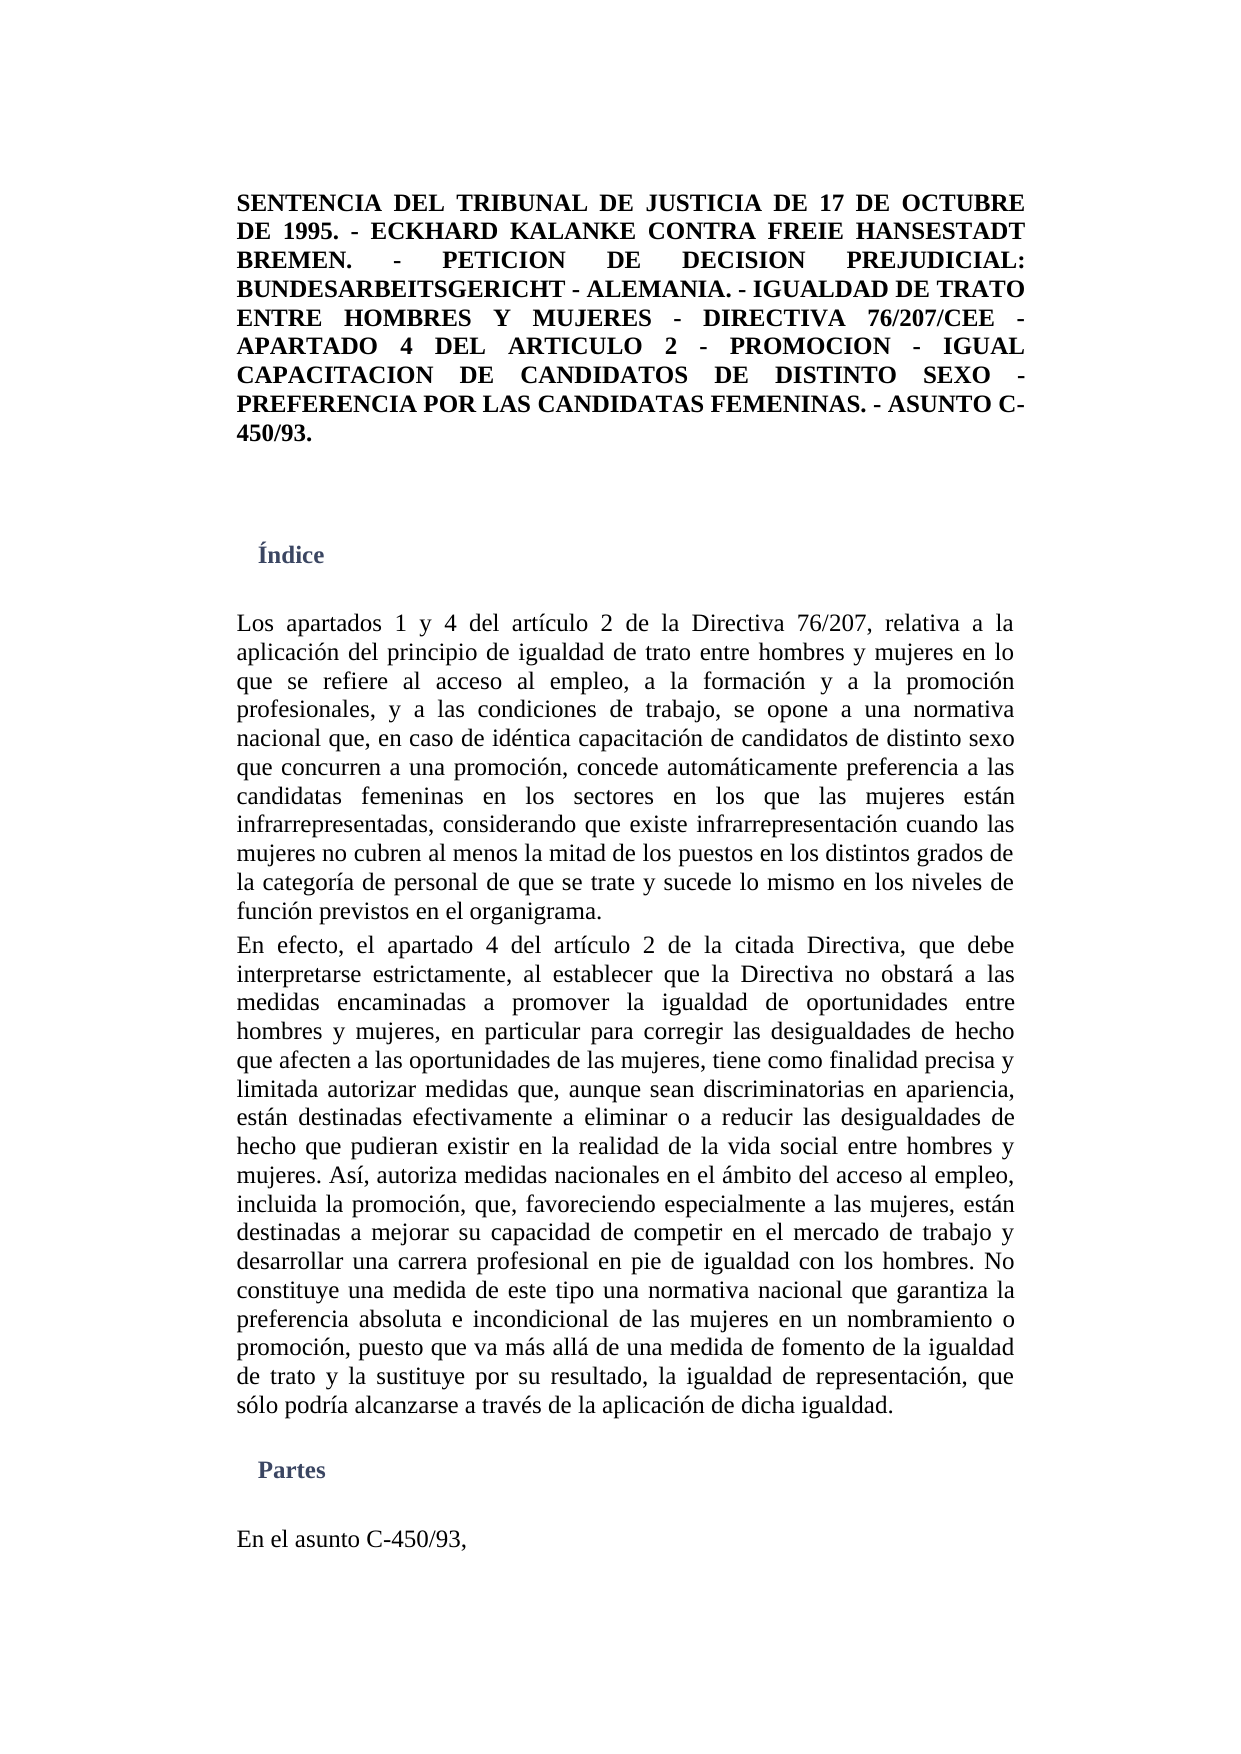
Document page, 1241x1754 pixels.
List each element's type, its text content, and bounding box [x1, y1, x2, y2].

subtitle Partes [258, 1456, 994, 1484]
text En efecto, el apartado 4 del artículo 2 de la citada Directiva, que debe interpretarse estrictamente, al establecer que la Directiva no obstará a las medidas encaminadas a promover la igualdad de oportunidades entre hombres y mujeres, en particular para corregir las desigualdades de hecho que afecten a las oportunidades de las mujeres, tiene como finalidad precisa y limitada autorizar medidas que, aunque sean discriminatorias en apariencia, están destinadas efectivamente a eliminar o a reducir las desigualdades de hecho que pudieran existir en la realidad de la vida social entre hombres y mujeres. Así, autoriza medidas nacionales en el ámbito del acceso al empleo, incluida la promoción, que, favoreciendo especialmente a las mujeres, están destinadas a mejorar su capacidad de competir en el mercado de trabajo y desarrollar una carrera profesional en pie de igualdad con los hombres. No constituye una medida de este tipo una normativa nacional que garantiza la preferencia absoluta e incondicional de las mujeres en un nombramiento o promoción, puesto que va más allá de una medida de fomento de la igualdad de trato y la sustituye por su resultado, la igualdad de representación, que sólo podría alcanzarse a través de la aplicación de dicha igualdad. [236, 930, 1016, 1419]
text Los apartados 1 y 4 del artículo 2 de la Directiva 76/207, relativa a la aplicación del principio de igualdad de trato entre hombres y mujeres en lo que se refiere al acceso al empleo, a la formación y a la promoción profesionales, y a las condiciones de trabajo, se opone a una normativa nacional que, en caso de idéntica capacitación de candidatos de distinto sexo que concurren a una promoción, concede automáticamente preferencia a las candidatas femeninas en los sectores en los que las mujeres están infrarrepresentadas, considerando que existe infrarrepresentación cuando las mujeres no cubren al menos la mitad de los puestos en los distintos grados de la categoría de personal de que se trate y sucede lo mismo en los niveles de función previstos en el organigrama. [236, 608, 1016, 924]
text En el asunto C-450/93, [236, 1524, 1016, 1552]
subtitle Índice [258, 540, 994, 569]
text SENTENCIA DEL TRIBUNAL DE JUSTICIA DE 17 DE OCTUBRE DE 1995. - ECKHARD KALANKE CONTRA FREIE HANSESTADT BREMEN. - PETICION DE DECISION PREJUDICIAL: BUNDESARBEITSGERICHT - ALEMANIA. - IGUALDAD DE TRATO ENTRE HOMBRES Y MUJERES - DIRECTIVA 76/207/CEE - APARTADO 4 DEL ARTICULO 2 - PROMOCION - IGUAL CAPACITACION DE CANDIDATOS DE DISTINTO SEXO - PREFERENCIA POR LAS CANDIDATAS FEMENINAS. - ASUNTO C-450/93. [236, 188, 1026, 503]
